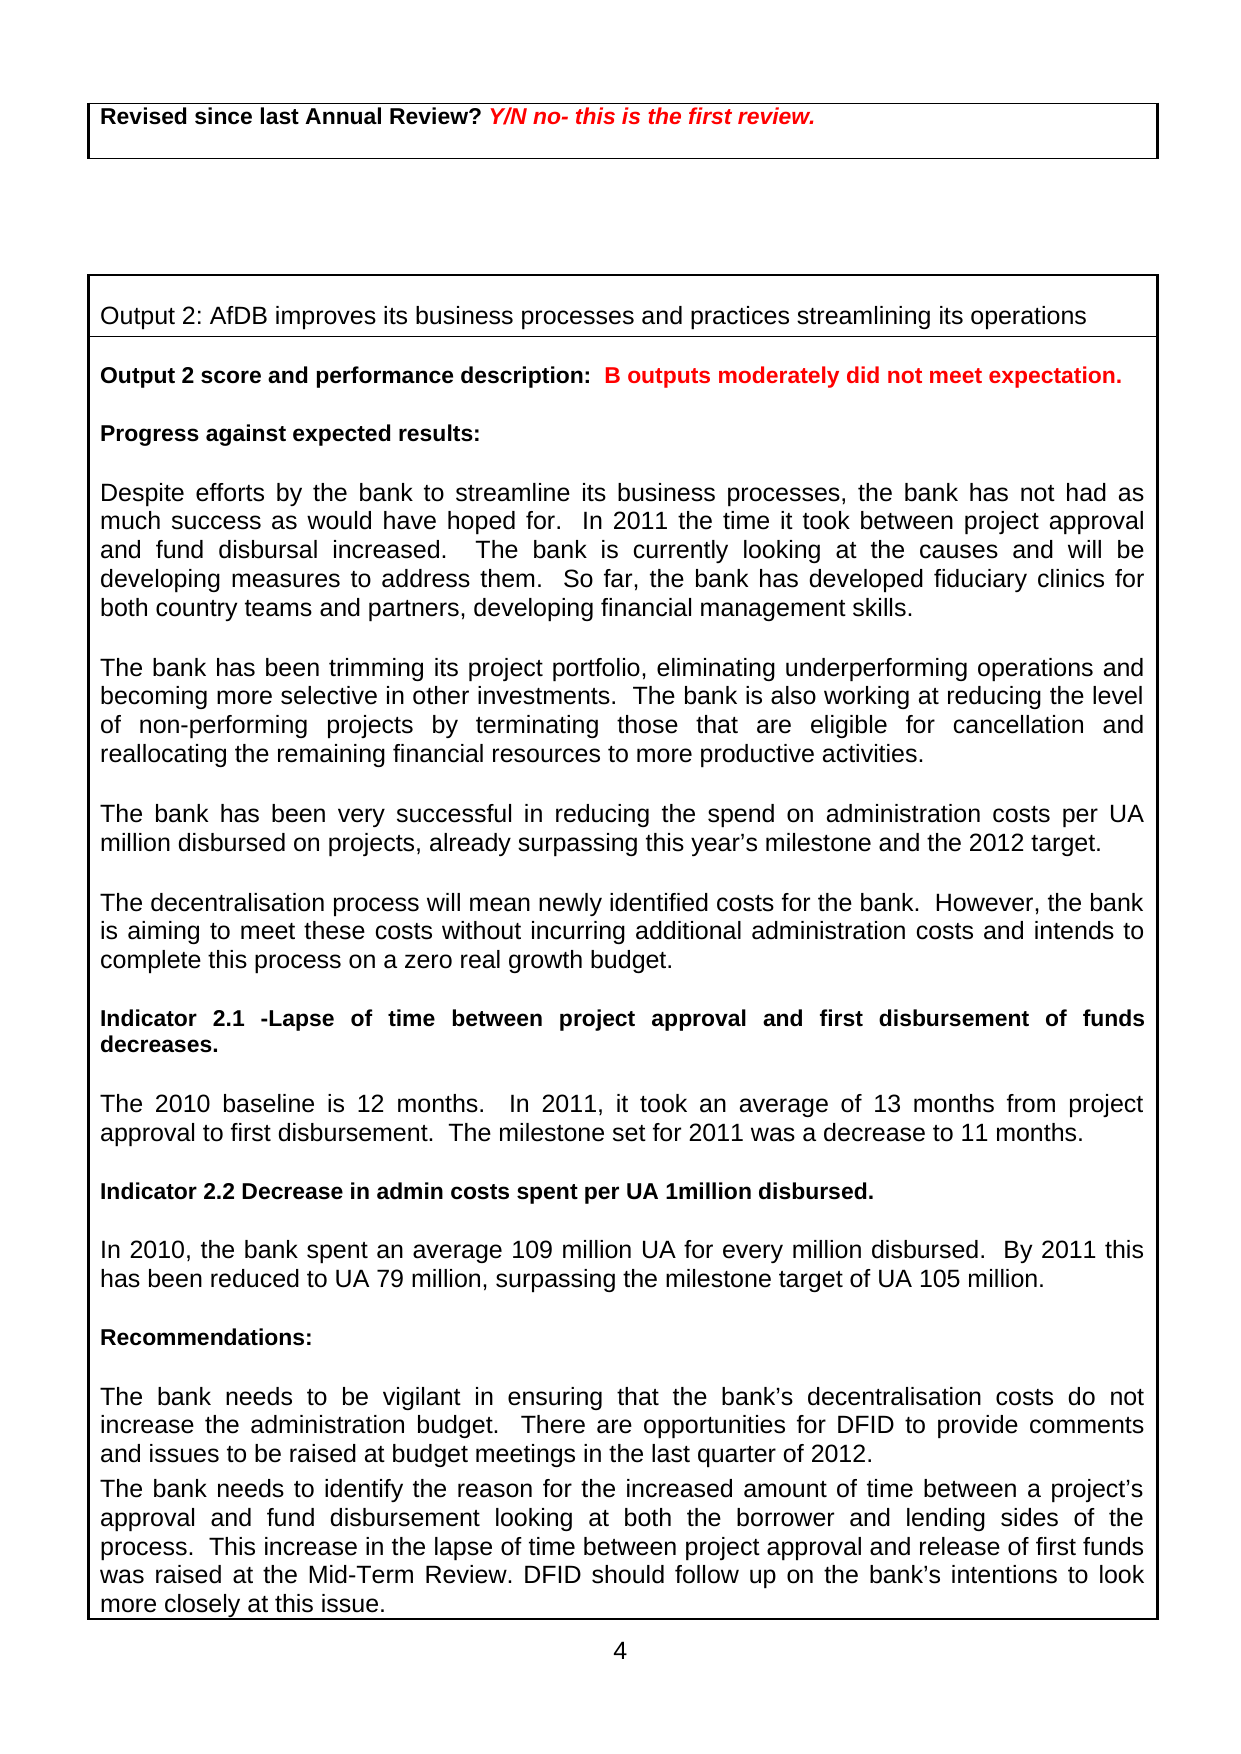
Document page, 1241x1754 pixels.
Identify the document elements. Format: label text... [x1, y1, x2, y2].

table_cell Revised since last Annual Review? Y/N no- this is the first review. [90, 104, 1156, 158]
table_header Output 2: AfDB improves its business processes and practices streamlining its operations [90, 276, 1156, 336]
table_cell Progress against expected results: Despite efforts by the bank to streamline its business processes, the bank has not had as much success as would have hoped for. In 2011 the time it took between project approval and fund disbursal increased. The bank is currently looking at the causes and will be developing measures to address them. So far, the bank has developed fiduciary clinics for both country teams and partners, developing financial management skills. The bank has been trimming its project portfolio, eliminating underperforming operations and becoming more selective in other investments. The bank is also working at reducing the level of non-performing projects by terminating those that are eligible for cancellation and reallocating the remaining financial resources to more productive activities. The bank has been very successful in reducing the spend on administration costs per UA million disbursed on projects, already surpassing this year’s milestone and the 2012 target. The decentralisation process will mean newly identified costs for the bank. However, the bank is aiming to meet these costs without incurring additional administration costs and intends to complete this process on a zero real growth budget. Indicator 2.1 -Lapse of time between project approval and first disbursement of funds decreases. The 2010 baseline is 12 months. In 2011, it took an average of 13 months from project approval to first disbursement. The milestone set for 2011 was a decrease to 11 months. Indicator 2.2 Decrease in admin costs spent per UA 1million disbursed. In 2010, the bank spent an average 109 million UA for every million disbursed. By 2011 this has been reduced to UA 79 million, surpassing the milestone target of UA 105 million. Recommendations: The bank needs to be vigilant in ensuring that the bank’s decentralisation costs do not increase the administration budget. There are opportunities for DFID to provide comments and issues to be raised at budget meetings in the last quarter of 2012. The bank needs to identify the reason for the increased amount of time between a project’s approval and fund disbursement looking at both the borrower and lending sides of the process. This increase in the lapse of time between project approval and release of first funds was raised at the Mid-Term Review. DFID should follow up on the bank’s intentions to look more closely at this issue. [90, 395, 1156, 1618]
table_cell Output 2 score and performance description: B outputs moderately did not meet expectation. [90, 337, 1156, 395]
